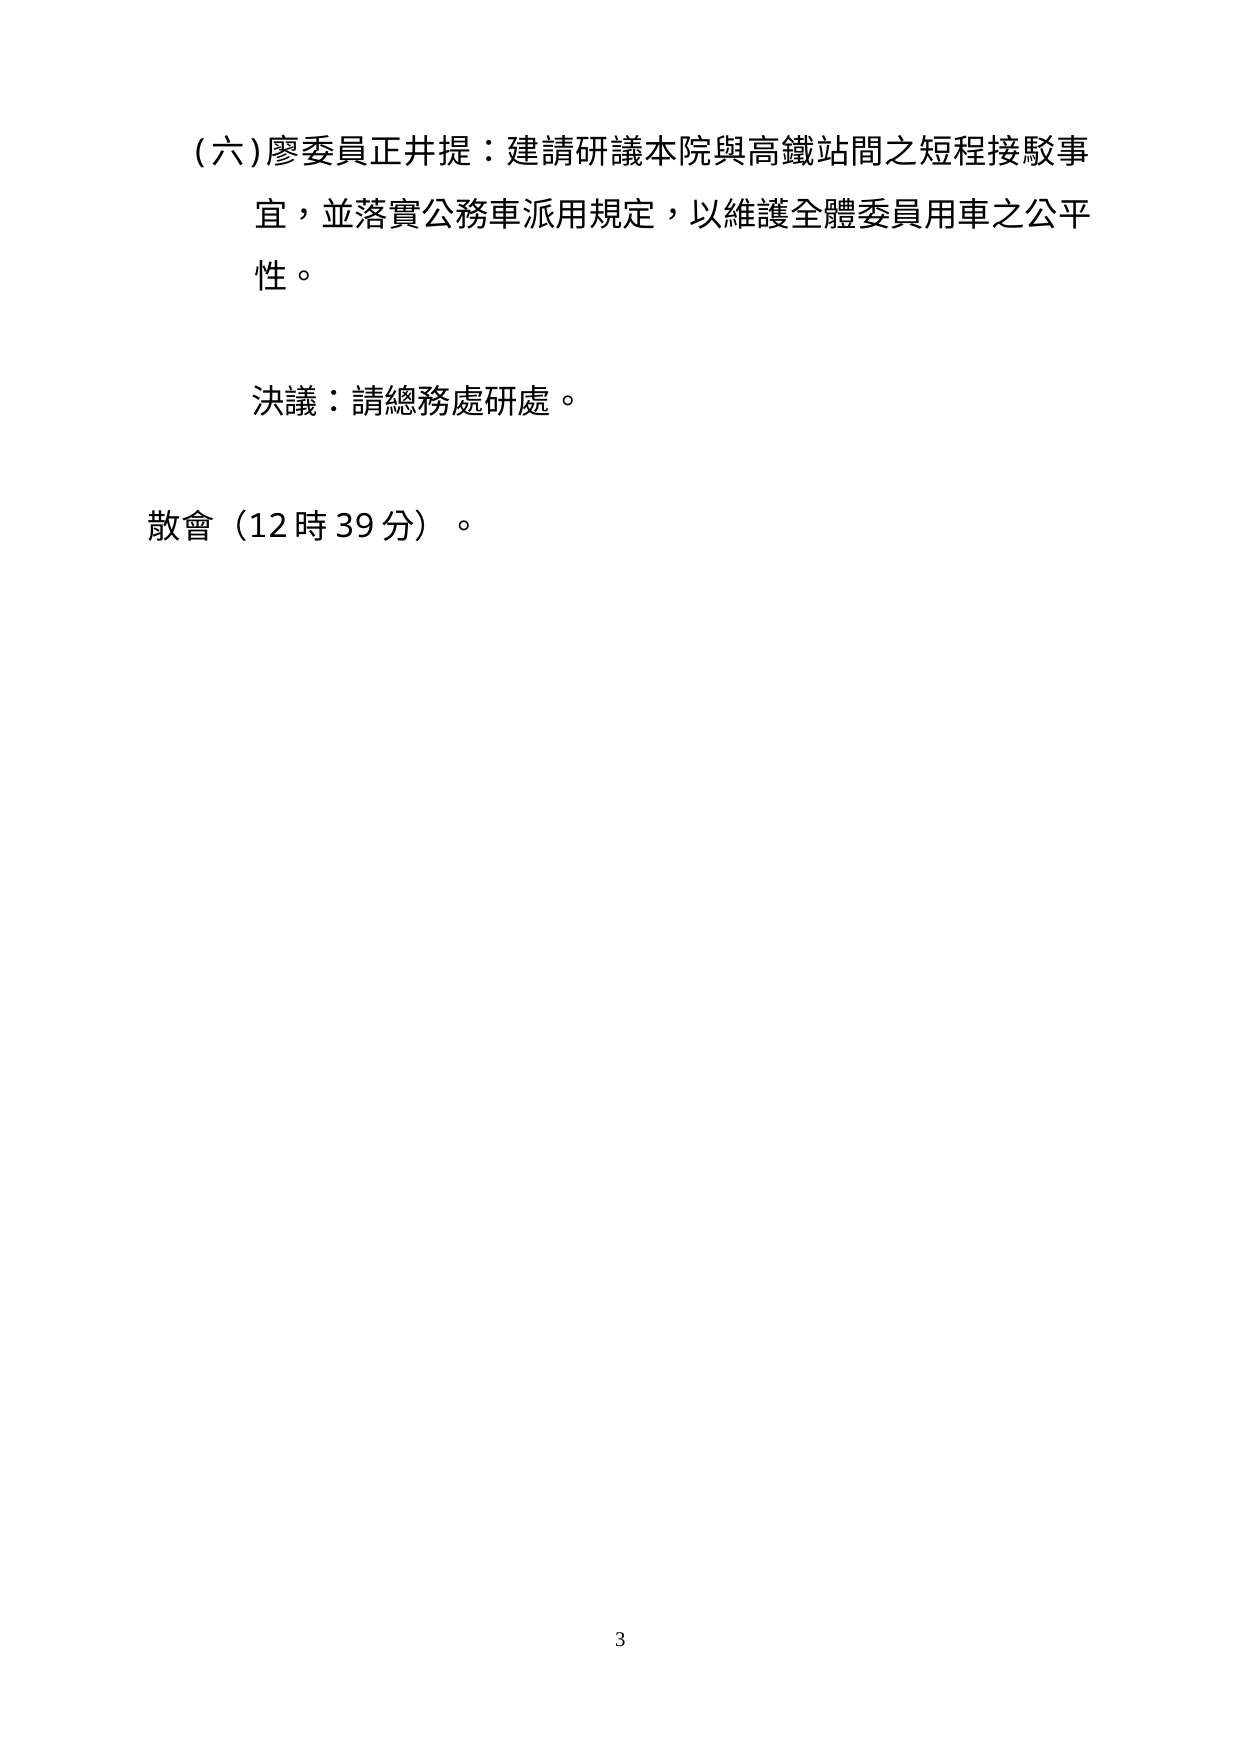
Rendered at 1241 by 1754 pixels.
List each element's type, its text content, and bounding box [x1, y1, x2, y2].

text (六)廖委員正井提：建請研議本院與高鐵站間之短程接駁事宜，並落實公務車派用規定，以維護全體委員用車之公平性。 [148, 108, 1092, 295]
text 散會（12時39分）。 [148, 483, 1092, 545]
text 決議：請總務處研處。 [251, 358, 1092, 420]
